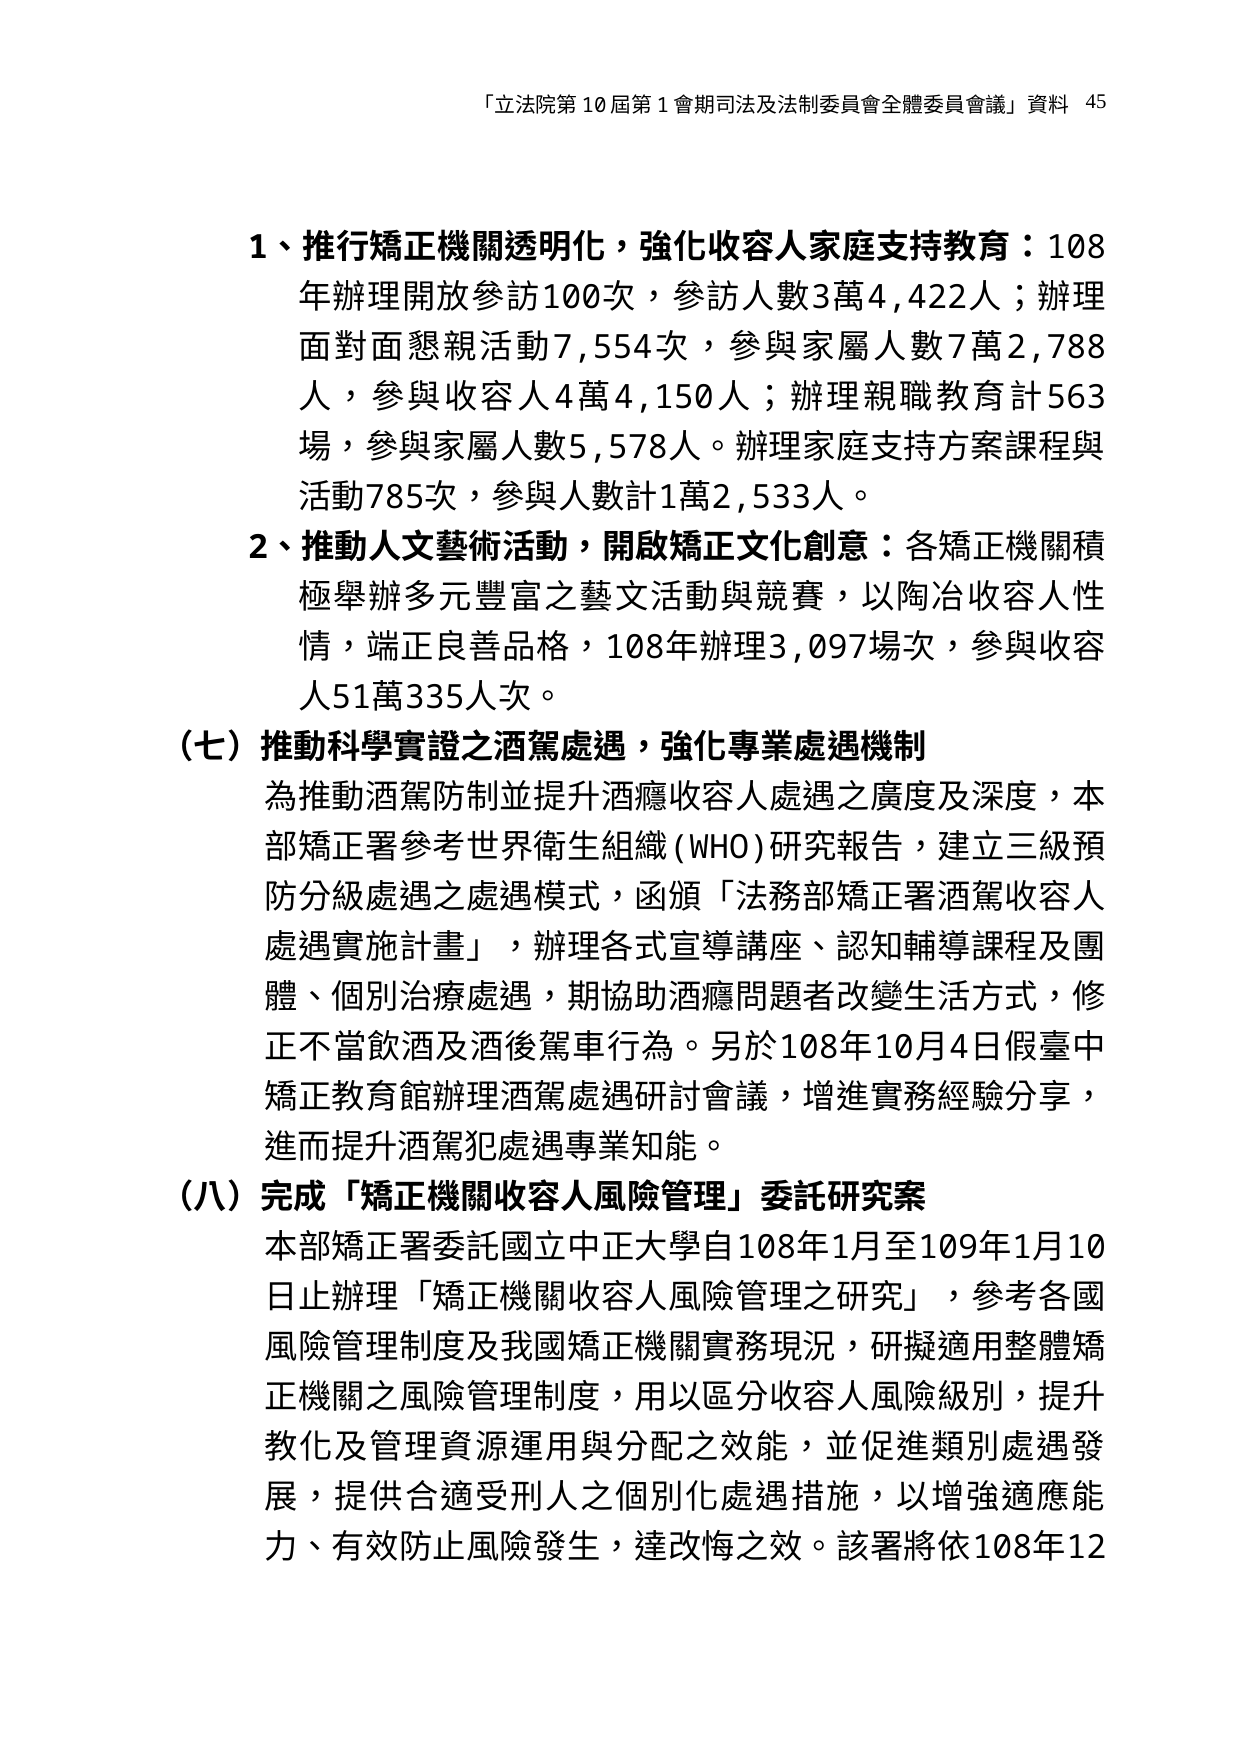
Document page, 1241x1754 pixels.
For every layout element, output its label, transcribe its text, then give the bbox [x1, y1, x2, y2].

text （七）推動科學實證之酒駕處遇，強化專業處遇機制 [160, 719, 1106, 769]
text 本部矯正署委託國立中正大學自108年1月至109年1月10日止辦理「矯正機關收容人風險管理之研究」，參考各國風險管理制度及我國矯正機關實務現況，研擬適用整體矯正機關之風險管理制度，用以區分收容人風險級別，提升教化及管理資源運用與分配之效能，並促進類別處遇發展，提供合適受刑人之個別化處遇措施，以增強適應能力、有效防止風險發生，達改悔之效。該署將依108年12 [264, 1219, 1106, 1569]
text 1、推行矯正機關透明化，強化收容人家庭支持教育：108年辦理開放參訪100次，參訪人數3萬4,422人；辦理面對面懇親活動7,554次，參與家屬人數7萬2,788人，參與收容人4萬4,150人；辦理親職教育計563場，參與家屬人數5,578人。辦理家庭支持方案課程與活動785次，參與人數計1萬2,533人。 [248, 219, 1106, 519]
text （八）完成「矯正機關收容人風險管理」委託研究案 [160, 1169, 1106, 1219]
text 2、推動人文藝術活動，開啟矯正文化創意：各矯正機關積極舉辦多元豐富之藝文活動與競賽，以陶冶收容人性情，端正良善品格，108年辦理3,097場次，參與收容人51萬335人次。 [248, 519, 1106, 719]
text 為推動酒駕防制並提升酒癮收容人處遇之廣度及深度，本部矯正署參考世界衛生組織(WHO)研究報告，建立三級預防分級處遇之處遇模式，函頒「法務部矯正署酒駕收容人處遇實施計畫」，辦理各式宣導講座、認知輔導課程及團體、個別治療處遇，期協助酒癮問題者改變生活方式，修正不當飲酒及酒後駕車行為。另於108年10月4日假臺中矯正教育館辦理酒駕處遇研討會議，增進實務經驗分享，進而提升酒駕犯處遇專業知能。 [264, 769, 1106, 1169]
